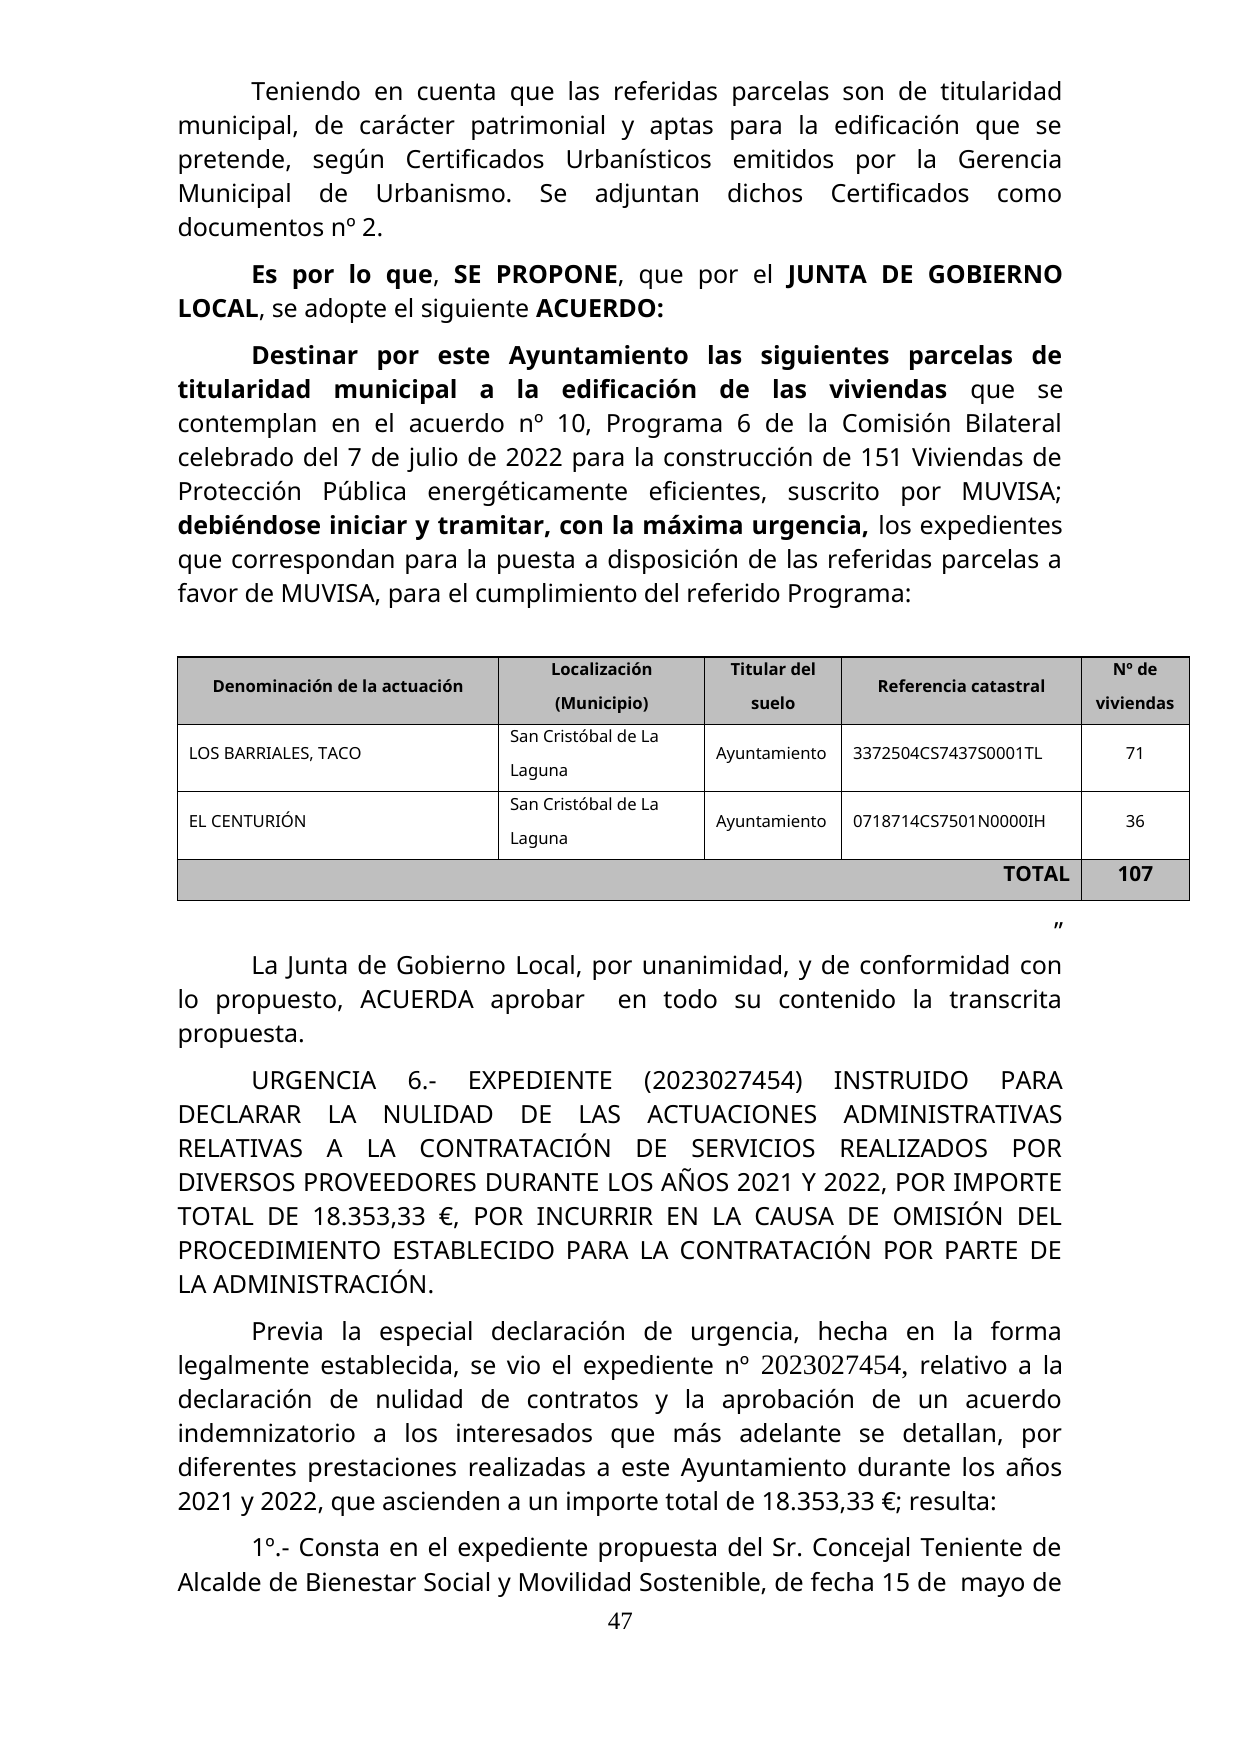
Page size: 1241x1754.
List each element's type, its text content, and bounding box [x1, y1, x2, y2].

table_cell TOTAL [178, 860, 1081, 900]
table_cell EL CENTURIÓN [178, 792, 498, 858]
text URGENCIA 6.- EXPEDIENTE (2023027454) INSTRUIDO PARA DECLARAR LA NULIDAD DE LAS ACTUACIONES ADMINISTRATIVAS RELATIVAS A LA CONTRATACIÓN DE SERVICIOS REALIZADOS POR DIVERSOS PROVEEDORES DURANTE LOS AÑOS 2021 Y 2022, POR IMPORTE TOTAL DE 18.353,33 €, POR INCURRIR EN LA CAUSA DE OMISIÓN DEL PROCEDIMIENTO ESTABLECIDO PARA LA CONTRATACIÓN POR PARTE DE LA ADMINISTRACIÓN. [177, 1062, 1063, 1301]
table_cell 107 [1082, 860, 1189, 900]
table_header Localización (Municipio) [499, 658, 704, 724]
table_header Referencia catastral [842, 658, 1081, 724]
table_cell 71 [1082, 725, 1189, 791]
table_cell 0718714CS7501N0000IH [842, 792, 1081, 858]
text Teniendo en cuenta que las referidas parcelas son de titularidad municipal, de carácter patrimonial y aptas para la edificación que se pretende, según Certificados Urbanísticos emitidos por la Gerencia Municipal de Urbanismo. Se adjuntan dichos Certificados como documentos nº 2. [177, 74, 1063, 244]
text Es por lo que, SE PROPONE, que por el JUNTA DE GOBIERNO LOCAL, se adopte el siguiente ACUERDO: [177, 257, 1063, 325]
text 1º.- Consta en el expediente propuesta del Sr. Concejal Teniente de Alcalde de Bienestar Social y Movilidad Sostenible, de fecha 15 de mayo de [177, 1530, 1063, 1598]
table_cell 3372504CS7437S0001TL [842, 725, 1081, 791]
text ” [177, 913, 1063, 948]
table_header Nº de viviendas [1082, 658, 1189, 724]
table_header Titular del suelo [705, 658, 841, 724]
table_cell 36 [1082, 792, 1189, 858]
text Destinar por este Ayuntamiento las siguientes parcelas de titularidad municipal a la edificación de las viviendas que se contemplan en el acuerdo nº 10, Programa 6 de la Comisión Bilateral celebrado del 7 de julio de 2022 para la construcción de 151 Viviendas de Protección Pública energéticamente eficientes, suscrito por MUVISA; debiéndose iniciar y tramitar, con la máxima urgencia, los expedientes que correspondan para la puesta a disposición de las referidas parcelas a favor de MUVISA, para el cumplimiento del referido Programa: [177, 337, 1063, 610]
text Previa la especial declaración de urgencia, hecha en la forma legalmente establecida, se vio el expediente nº 2023027454, relativo a la declaración de nulidad de contratos y la aprobación de un acuerdo indemnizatorio a los interesados que más adelante se detallan, por diferentes prestaciones realizadas a este Ayuntamiento durante los años 2021 y 2022, que ascienden a un importe total de 18.353,33 €; resulta: [177, 1313, 1063, 1518]
table_cell San Cristóbal de La Laguna [499, 725, 704, 791]
table_cell Ayuntamiento [705, 792, 841, 858]
table_cell San Cristóbal de La Laguna [499, 792, 704, 858]
table_cell LOS BARRIALES, TACO [178, 725, 498, 791]
table_header Denominación de la actuación [178, 658, 498, 724]
text La Junta de Gobierno Local, por unanimidad, y de conformidad con lo propuesto, ACUERDA aprobar en todo su contenido la transcrita propuesta. [177, 948, 1063, 1050]
table_cell Ayuntamiento [705, 725, 841, 791]
